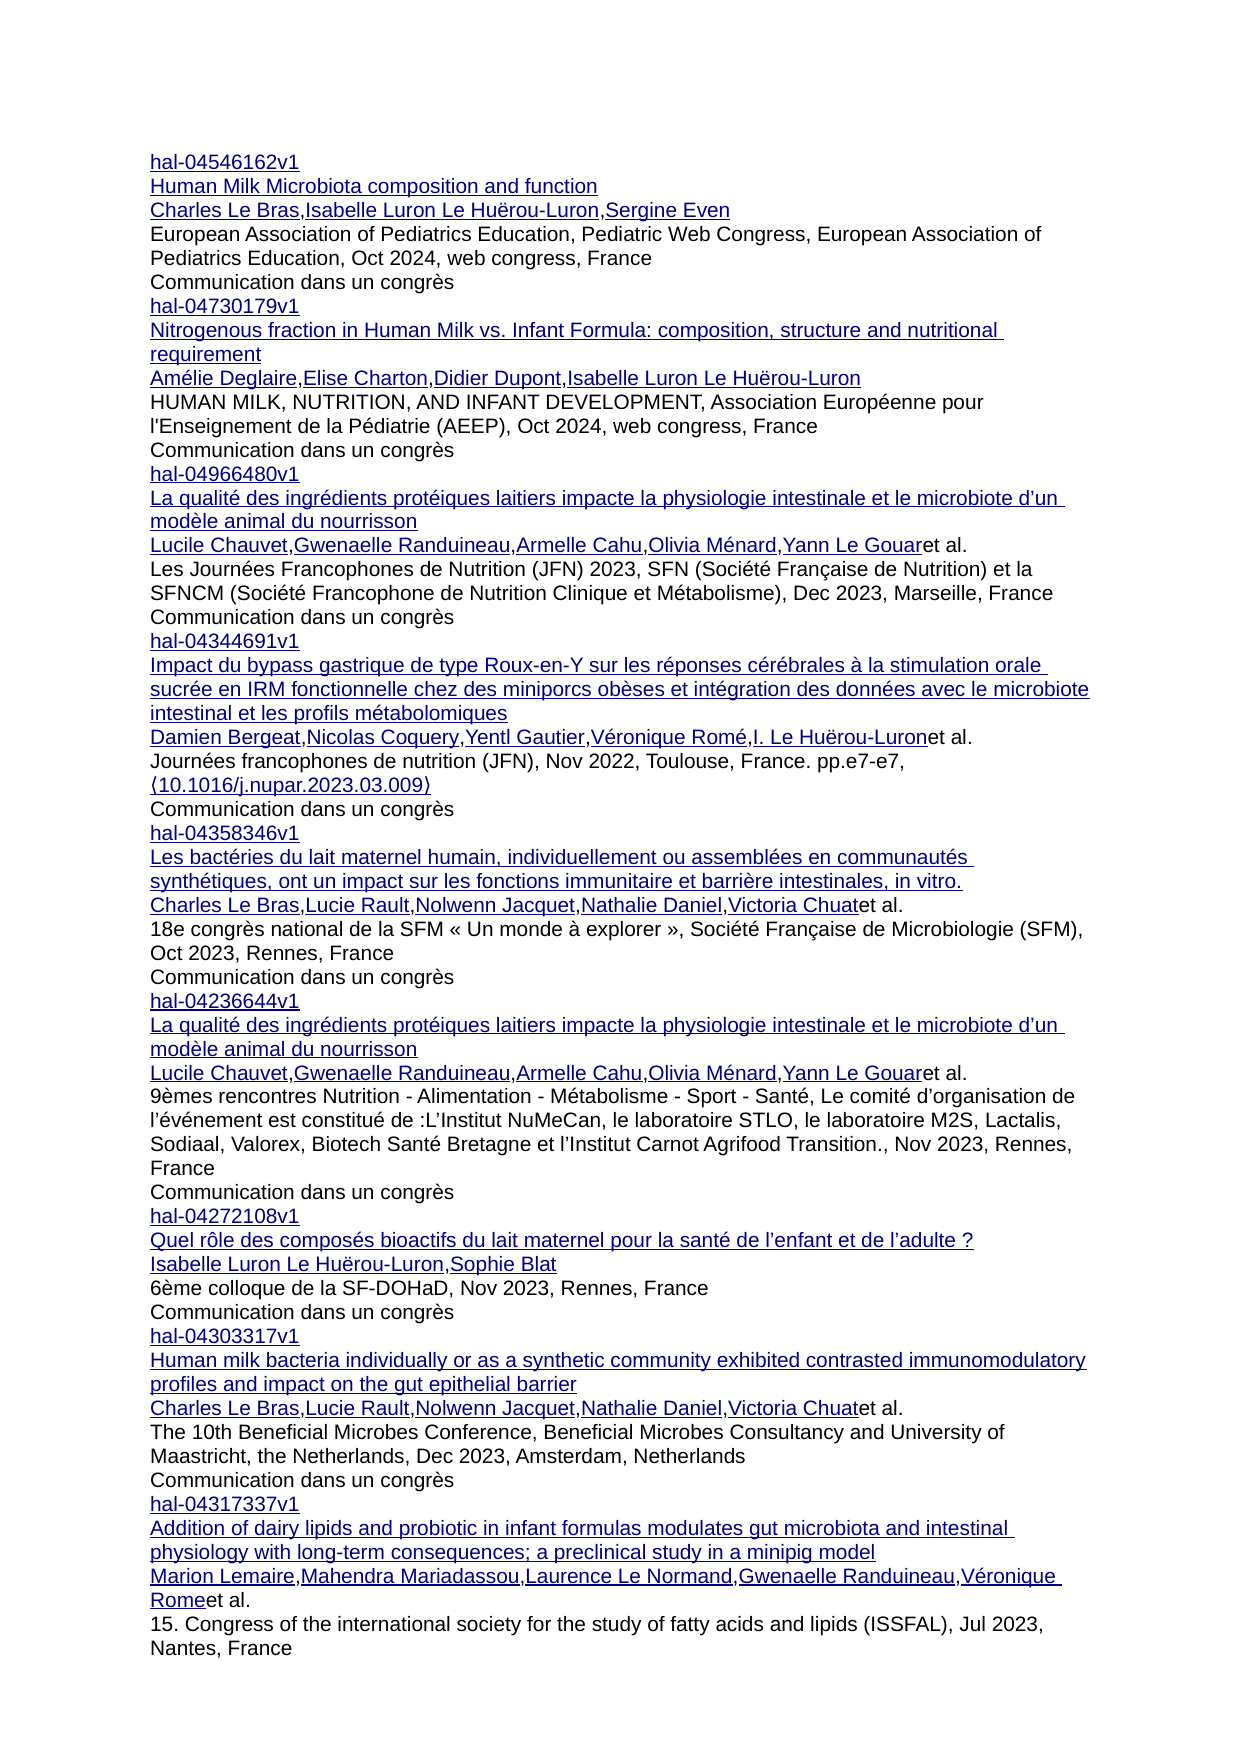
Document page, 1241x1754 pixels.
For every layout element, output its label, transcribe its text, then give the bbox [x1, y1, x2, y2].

table_cell Les bactéries du lait maternel humain, individuellement ou assemblées en communautés synthétiques, ont un impact sur les fonctions immunitaire et barrière intestinales, in vitro. Charles Le Bras,Lucie Rault,Nolwenn Jacquet,Nathalie Daniel,Victoria Chuatet al. 18e congrès national de la SFM « Un monde à explorer », Société Française de Microbiologie (SFM), Oct 2023, Rennes, France Communication dans un congrès hal-04236644v1 [150, 845, 1090, 1012]
table_cell La qualité des ingrédients protéiques laitiers impacte la physiologie intestinale et le microbiote d’un modèle animal du nourrisson Lucile Chauvet,Gwenaelle Randuineau,Armelle Cahu,Olivia Ménard,Yann Le Gouaret al. 9èmes rencontres Nutrition - Alimentation - Métabolisme - Sport - Santé, Le comité d’organisation de l’événement est constitué de :L’Institut NuMeCan, le laboratoire STLO, le laboratoire M2S, Lactalis, Sodiaal, Valorex, Biotech Santé Bretagne et l’Institut Carnot Agrifood Transition., Nov 2023, Rennes, France Communication dans un congrès hal-04272108v1 [150, 1013, 1090, 1228]
table_cell Quel rôle des composés bioactifs du lait maternel pour la santé de l’enfant et de l’adulte ? Isabelle Luron Le Huërou-Luron,Sophie Blat 6ème colloque de la SF-DOHaD, Nov 2023, Rennes, France Communication dans un congrès hal-04303317v1 [150, 1228, 1090, 1348]
table_cell Impact du bypass gastrique de type Roux-en-Y sur les réponses cérébrales à la stimulation orale sucrée en IRM fonctionnelle chez des miniporcs obèses et intégration des données avec le microbiote [150, 653, 1090, 698]
table_cell La qualité des ingrédients protéiques laitiers impacte la physiologie intestinale et le microbiote d’un modèle animal du nourrisson Lucile Chauvet,Gwenaelle Randuineau,Armelle Cahu,Olivia Ménard,Yann Le Gouaret al. Les Journées Francophones de Nutrition (JFN) 2023, SFN (Société Française de Nutrition) et la SFNCM (Société Francophone de Nutrition Clinique et Métabolisme), Dec 2023, Marseille, France Communication dans un congrès hal-04344691v1 [150, 485, 1090, 653]
table_cell Human milk bacteria individually or as a synthetic community exhibited contrasted immunomodulatory profiles and impact on the gut epithelial barrier Charles Le Bras,Lucie Rault,Nolwenn Jacquet,Nathalie Daniel,Victoria Chuatet al. The 10th Beneficial Microbes Conference, Beneficial Microbes Consultancy and University of Maastricht, the Netherlands, Dec 2023, Amsterdam, Netherlands Communication dans un congrès hal-04317337v1 [150, 1348, 1090, 1516]
table_cell intestinal et les profils métabolomiques Damien Bergeat,Nicolas Coquery,Yentl Gautier,Véronique Romé,I. Le Huërou-Luronet al. Journées francophones de nutrition (JFN), Nov 2022, Toulouse, France. pp.e7-e7, ⟨10.1016/j.nupar.2023.03.009⟩ Communication dans un congrès hal-04358346v1 [150, 699, 1090, 845]
table_cell Addition of dairy lipids and probiotic in infant formulas modulates gut microbiota and intestinal physiology with long-term consequences; a preclinical study in a minipig model Marion Lemaire,Mahendra Mariadassou,Laurence Le Normand,Gwenaelle Randuineau,Véronique Romeet al. 15. Congress of the international society for the study of fatty acids and lipids (ISSFAL), Jul 2023, Nantes, France [150, 1516, 1090, 1659]
table_cell hal-04546162v1 [150, 150, 1090, 174]
table_cell Nitrogenous fraction in Human Milk vs. Infant Formula: composition, structure and nutritional requirement Amélie Deglaire,Elise Charton,Didier Dupont,Isabelle Luron Le Huërou-Luron HUMAN MILK, NUTRITION, AND INFANT DEVELOPMENT, Association Européenne pour l'Enseignement de la Pédiatrie (AEEP), Oct 2024, web congress, France Communication dans un congrès hal-04966480v1 [150, 318, 1090, 485]
table_cell Human Milk Microbiota composition and function Charles Le Bras,Isabelle Luron Le Huërou-Luron,Sergine Even European Association of Pediatrics Education, Pediatric Web Congress, European Association of Pediatrics Education, Oct 2024, web congress, France Communication dans un congrès hal-04730179v1 [150, 174, 1090, 318]
